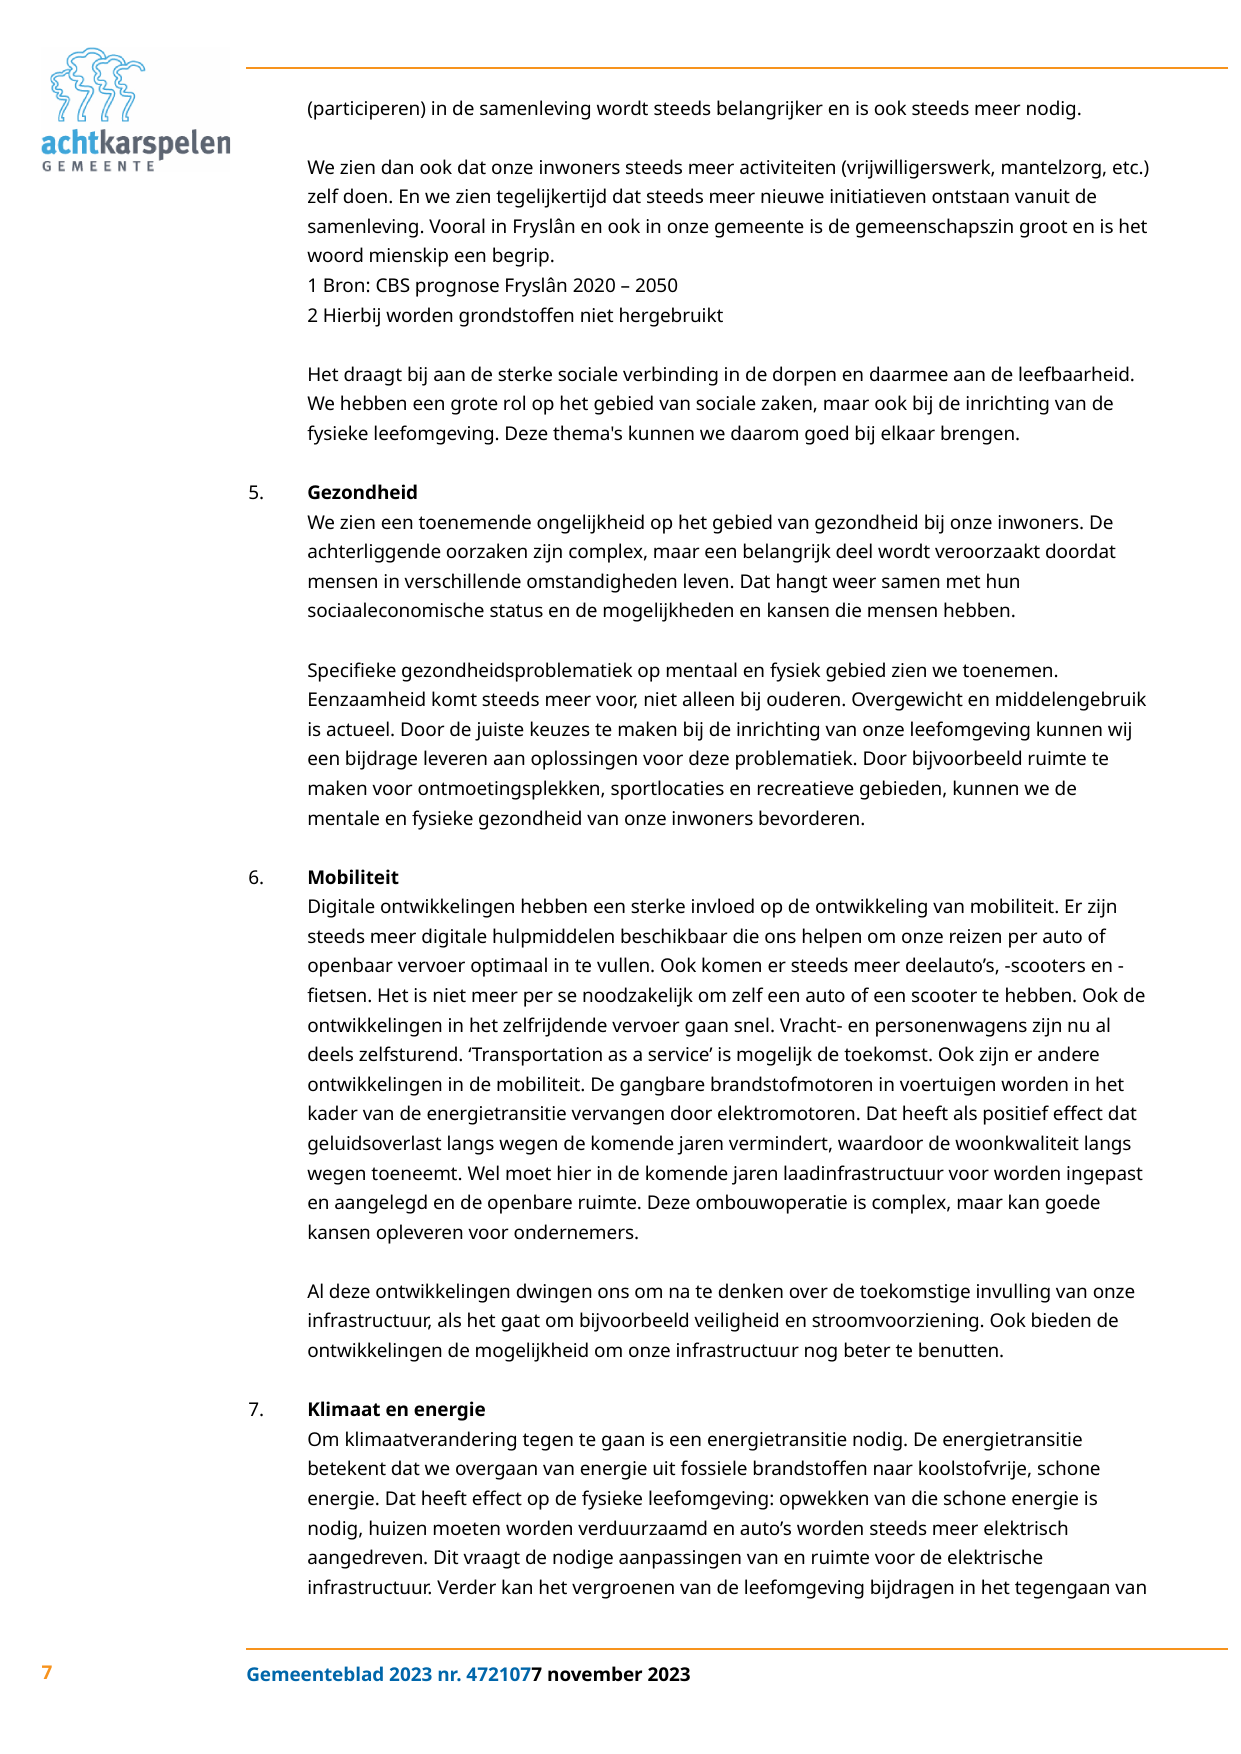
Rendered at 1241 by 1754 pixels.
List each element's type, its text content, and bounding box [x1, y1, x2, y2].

list We zien dan ook dat onze inwoners steeds meer activiteiten (vrijwilligerswerk, mantelzorg, etc.) zelf doen. En we zien tegelijkertijd dat steeds meer nieuwe initiatieven ontstaan vanuit de samenleving. Vooral in Fryslân en ook in onze gemeente is de gemeenschapszin groot en is het woord mienskip een begrip. [248, 154, 1152, 268]
list 1 Bron: CBS prognose Fryslân 2020 – 2050 [248, 272, 1152, 298]
list We zien een toenemende ongelijkheid op het gebied van gezondheid bij onze inwoners. De achterliggende oorzaken zijn complex, maar een belangrijk deel wordt veroorzaakt doordat mensen in verschillende omstandigheden leven. Dat hangt weer samen met hun sociaaleconomische status en de mogelijkheden en kansen die mensen hebben. [248, 509, 1152, 623]
picture [41, 47, 231, 172]
list 2 Hierbij worden grondstoffen niet hergebruikt [248, 302, 1152, 328]
list Digitale ontwikkelingen hebben een sterke invloed op de ontwikkeling van mobiliteit. Er zijn steeds meer digitale hulpmiddelen beschikbaar die ons helpen om onze reizen per auto of openbaar vervoer optimaal in te vullen. Ook komen er steeds meer deelauto’s, -scooters en -fietsen. Het is niet meer per se noodzakelijk om zelf een auto of een scooter te hebben. Ook de ontwikkelingen in het zelfrijdende vervoer gaan snel. Vracht- en personenwagens zijn nu al deels zelfsturend. ‘Transportation as a service’ is mogelijk de toekomst. Ook zijn er andere ontwikkelingen in de mobiliteit. De gangbare brandstofmotoren in voertuigen worden in het kader van de energietransitie vervangen door elektromotoren. Dat heeft als positief effect dat geluidsoverlast langs wegen de komende jaren vermindert, waardoor de woonkwaliteit langs wegen toeneemt. Wel moet hier in de komende jaren laadinfrastructuur voor worden ingepast en aangelegd en de openbare ruimte. Deze ombouwoperatie is complex, maar kan goede kansen opleveren voor ondernemers. [248, 893, 1152, 1245]
list Gezondheid [248, 479, 1152, 505]
list Specifieke gezondheidsproblematiek op mentaal en fysiek gebied zien we toenemen. Eenzaamheid komt steeds meer voor, niet alleen bij ouderen. Overgewicht en middelengebruik is actueel. Door de juiste keuzes te maken bij de inrichting van onze leefomgeving kunnen wij een bijdrage leveren aan oplossingen voor deze problematiek. Door bijvoorbeeld ruimte te maken voor ontmoetingsplekken, sportlocaties en recreatieve gebieden, kunnen we de mentale en fysieke gezondheid van onze inwoners bevorderen. [248, 657, 1152, 831]
list Om klimaatverandering tegen te gaan is een energietransitie nodig. De energietransitie betekent dat we overgaan van energie uit fossiele brandstoffen naar koolstofvrije, schone energie. Dat heeft effect op de fysieke leefomgeving: opwekken van die schone energie is nodig, huizen moeten worden verduurzaamd en auto’s worden steeds meer elektrisch aangedreven. Dit vraagt de nodige aanpassingen van en ruimte voor de elektrische infrastructuur. Verder kan het vergroenen van de leefomgeving bijdragen in het tegengaan van [248, 1426, 1152, 1600]
list Mobiliteit [248, 864, 1152, 890]
list (participeren) in de samenleving wordt steeds belangrijker en is ook steeds meer nodig. [248, 95, 1152, 121]
list Al deze ontwikkelingen dwingen ons om na te denken over de toekomstige invulling van onze infrastructuur, als het gaat om bijvoorbeeld veiligheid en stroomvoorziening. Ook bieden de ontwikkelingen de mogelijkheid om onze infrastructuur nog beter te benutten. [248, 1278, 1152, 1363]
list Klimaat en energie [248, 1396, 1152, 1422]
list Het draagt bij aan de sterke sociale verbinding in de dorpen en daarmee aan de leefbaarheid. We hebben een grote rol op het gebied van sociale zaken, maar ook bij de inrichting van de fysieke leefomgeving. Deze thema's kunnen we daarom goed bij elkaar brengen. [248, 361, 1152, 446]
